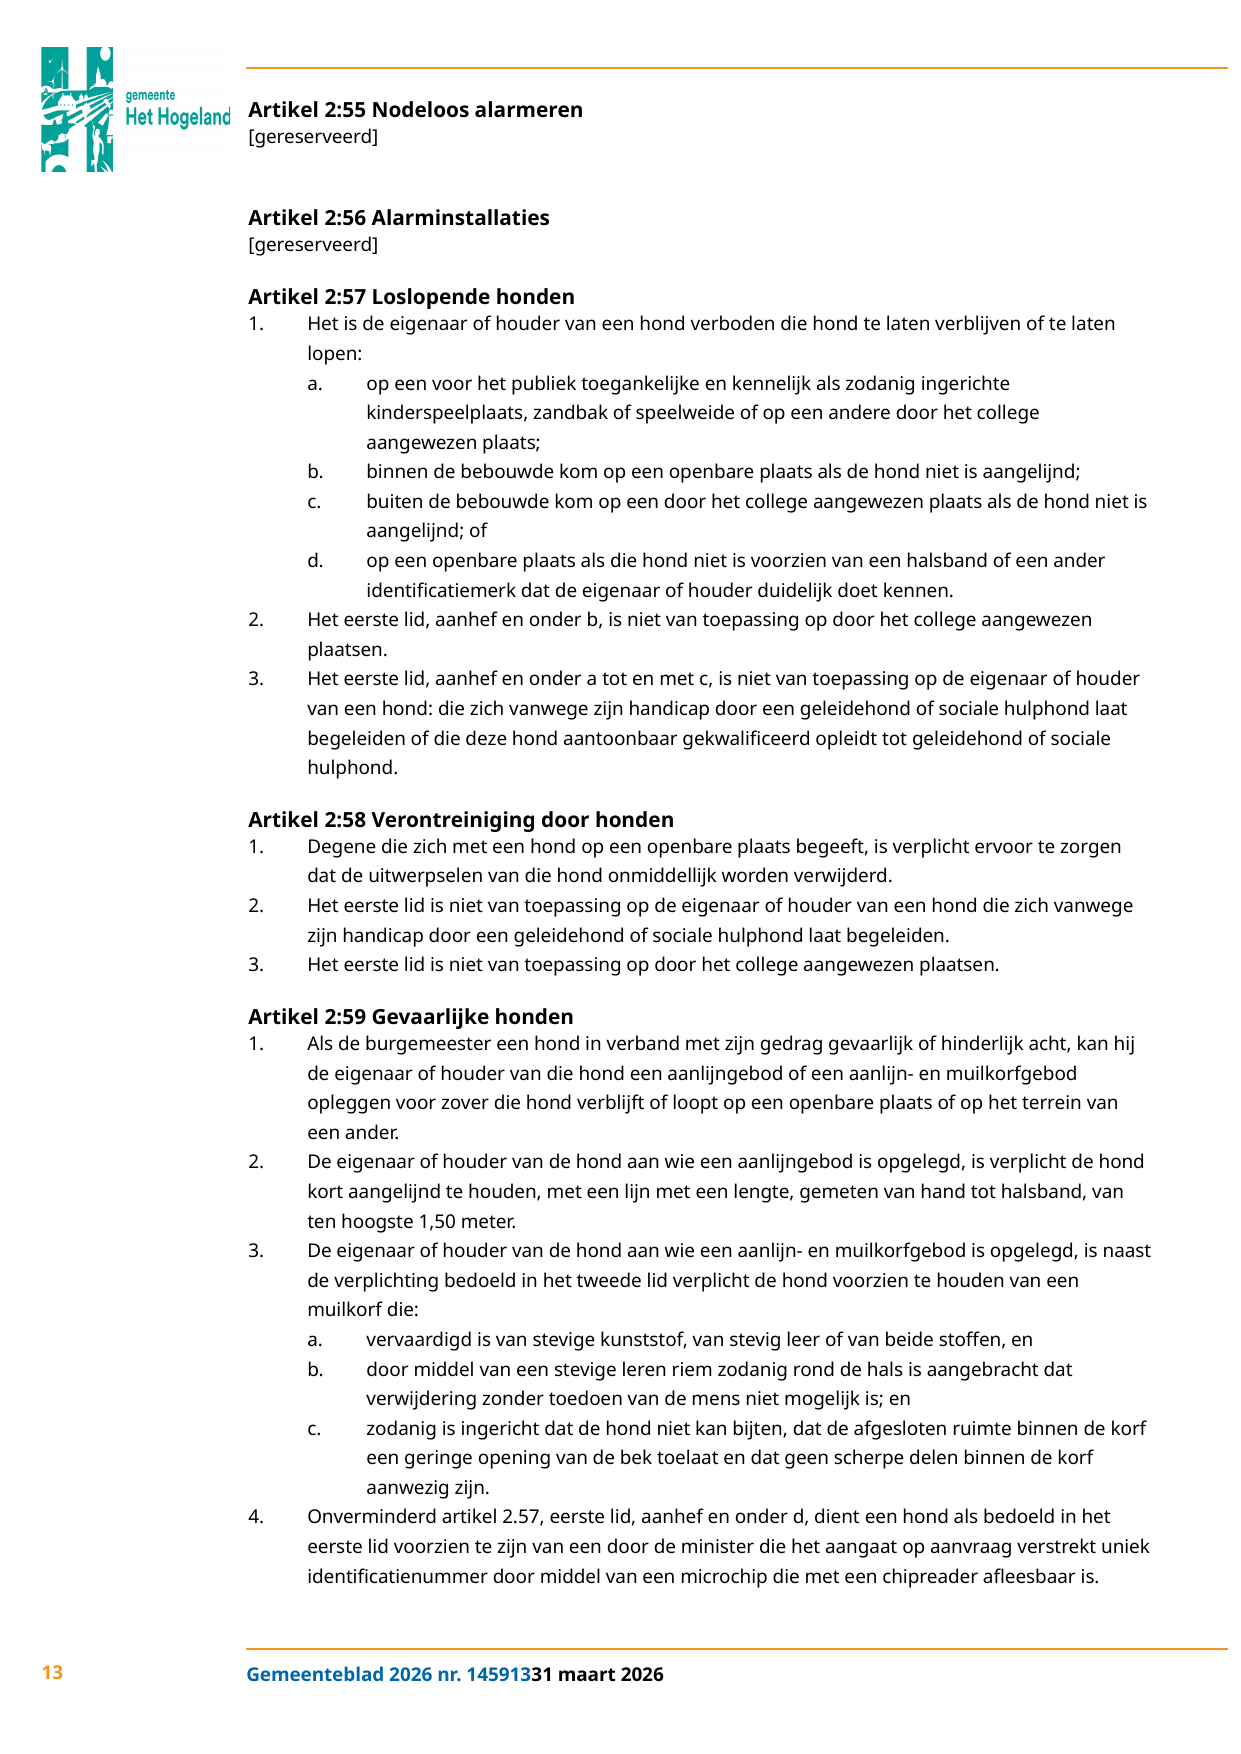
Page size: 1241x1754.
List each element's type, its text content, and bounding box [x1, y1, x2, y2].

list vervaardigd is van stevige kunststof, van stevig leer of van beide stoffen, en [307, 1326, 1152, 1352]
list Het eerste lid, aanhef en onder a tot en met c, is niet van toepassing op de eigenaar of houder van een hond: die zich vanwege zijn handicap door een geleidehond of sociale hulphond laat begeleiden of die deze hond aantoonbaar gekwalificeerd opleidt tot geleidehond of sociale hulphond. [248, 666, 1152, 780]
text [gereserveerd] [248, 232, 1152, 257]
list De eigenaar of houder van de hond aan wie een aanlijngebod is opgelegd, is verplicht de hond kort aangelijnd te houden, met een lijn met een lengte, gemeten van hand tot halsband, van ten hoogste 1,50 meter. [248, 1149, 1152, 1233]
text Artikel 2:57 Loslopende honden [248, 282, 1152, 311]
list Het eerste lid is niet van toepassing op de eigenaar of houder van een hond die zich vanwege zijn handicap door een geleidehond of sociale hulphond laat begeleiden. [248, 892, 1152, 948]
list De eigenaar of houder van de hond aan wie een aanlijn- en muilkorfgebod is opgelegd, is naast de verplichting bedoeld in het tweede lid verplicht de hond voorzien te houden van een muilkorf die: [248, 1237, 1152, 1322]
list op een voor het publiek toegankelijke en kennelijk als zodanig ingerichte kinderspeelplaats, zandbak of speelweide of op een andere door het college aangewezen plaats; [307, 370, 1152, 454]
list Degene die zich met een hond op een openbare plaats begeeft, is verplicht ervoor te zorgen dat de uitwerpselen van die hond onmiddellijk worden verwijderd. [248, 833, 1152, 888]
list Het is de eigenaar of houder van een hond verboden die hond te laten verblijven of te laten lopen: [248, 311, 1152, 366]
text Artikel 2:58 Verontreiniging door honden [248, 805, 1152, 833]
list door middel van een stevige leren riem zodanig rond de hals is aangebracht dat verwijdering zonder toedoen van de mens niet mogelijk is; en [307, 1356, 1152, 1411]
picture [41, 47, 231, 172]
text Artikel 2:59 Gevaarlijke honden [248, 1002, 1152, 1030]
list Het eerste lid is niet van toepassing op door het college aangewezen plaatsen. [248, 951, 1152, 977]
list op een openbare plaats als die hond niet is voorzien van een halsband of een ander identificatiemerk dat de eigenaar of houder duidelijk doet kennen. [307, 547, 1152, 602]
text [gereserveerd] [248, 123, 1152, 149]
text Artikel 2:55 Nodeloos alarmeren [248, 95, 1152, 123]
list Als de burgemeester een hond in verband met zijn gedrag gevaarlijk of hinderlijk acht, kan hij de eigenaar of houder van die hond een aanlijngebod of een aanlijn- en muilkorfgebod opleggen voor zover die hond verblijft of loopt op een openbare plaats of op het terrein van een ander. [248, 1030, 1152, 1145]
list buiten de bebouwde kom op een door het college aangewezen plaats als de hond niet is aangelijnd; of [307, 488, 1152, 543]
list zodanig is ingericht dat de hond niet kan bijten, dat de afgesloten ruimte binnen de korf een geringe opening van de bek toelaat en dat geen scherpe delen binnen de korf aanwezig zijn. [307, 1415, 1152, 1500]
list binnen de bebouwde kom op een openbare plaats als de hond niet is aangelijnd; [307, 458, 1152, 484]
list Onverminderd artikel 2.57, eerste lid, aanhef en onder d, dient een hond als bedoeld in het eerste lid voorzien te zijn van een door de minister die het aangaat op aanvraag verstrekt uniek identificatienummer door middel van een microchip die met een chipreader afleesbaar is. [248, 1504, 1152, 1588]
text Artikel 2:56 Alarminstallaties [248, 203, 1152, 232]
list Het eerste lid, aanhef en onder b, is niet van toepassing op door het college aangewezen plaatsen. [248, 606, 1152, 662]
